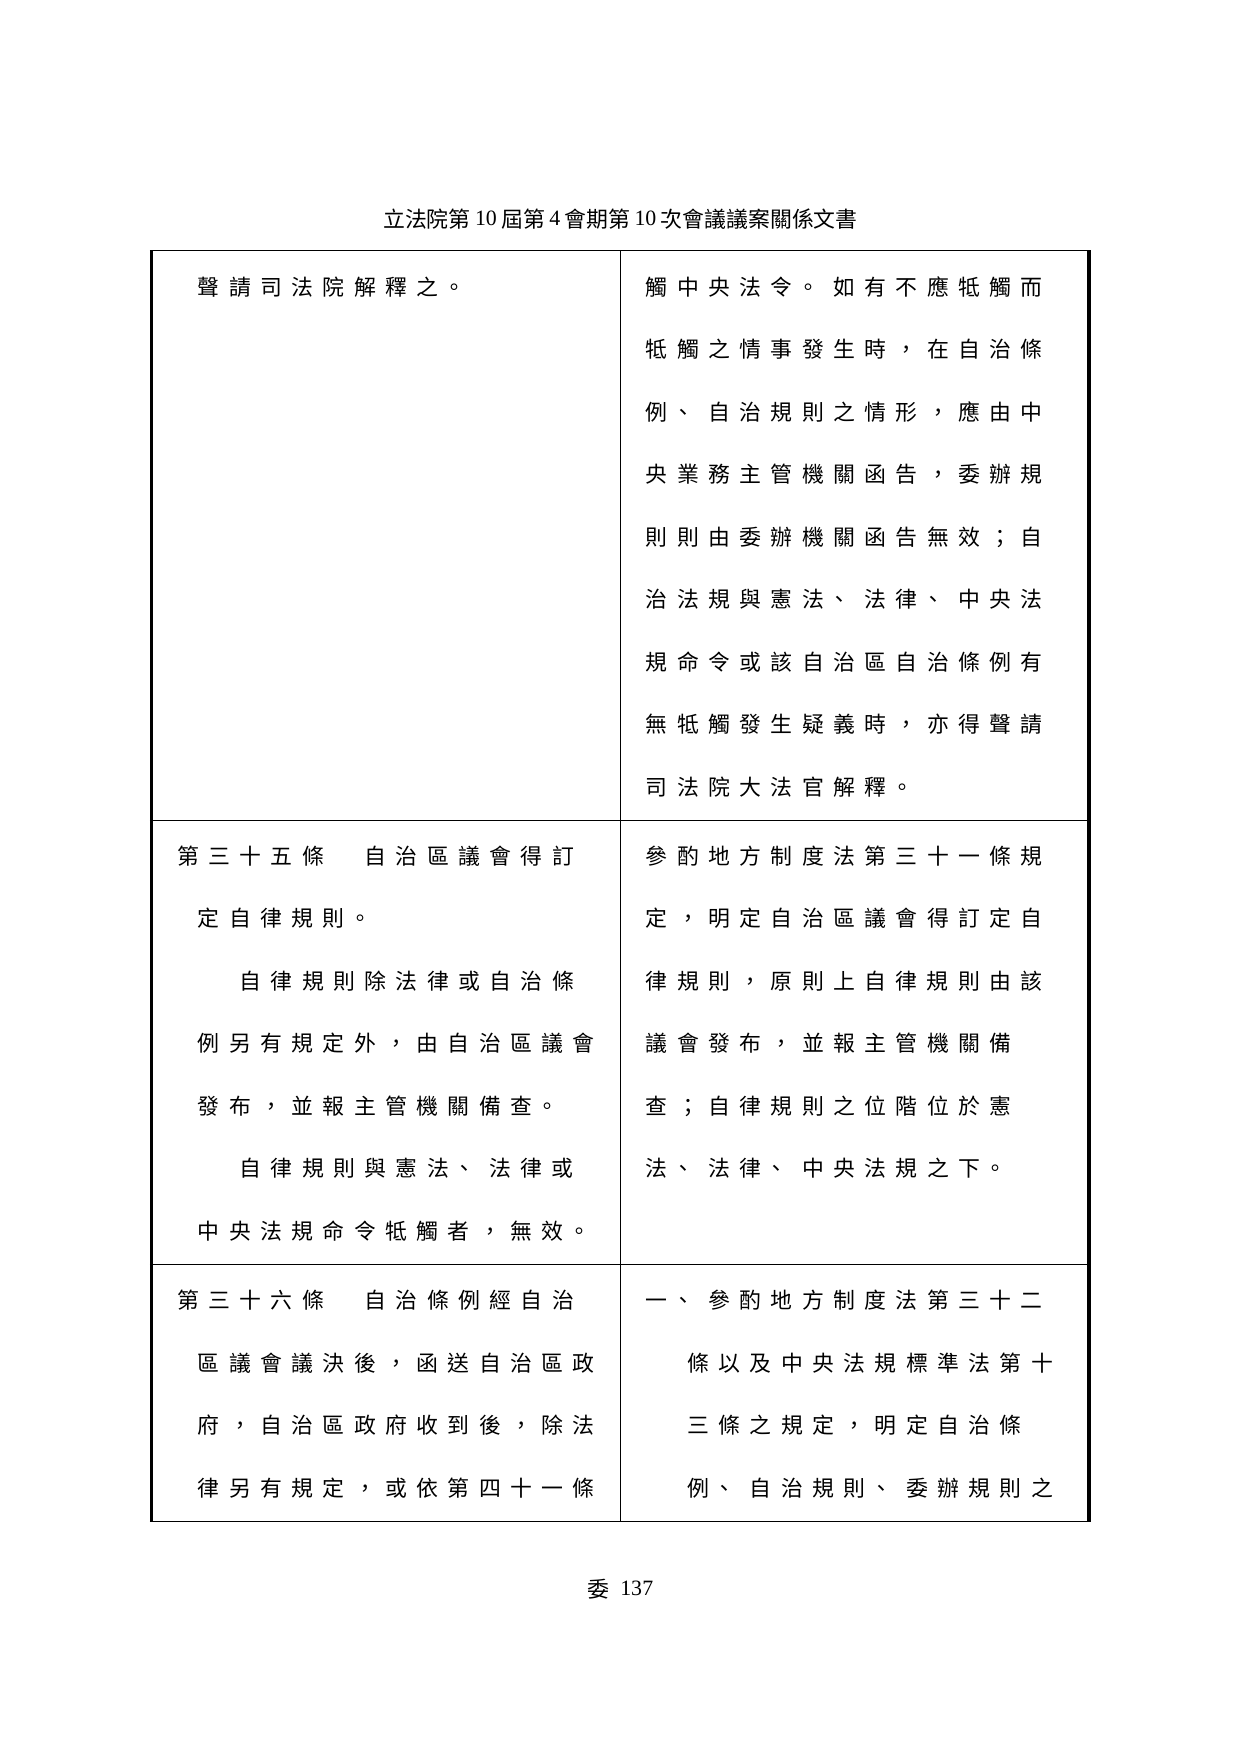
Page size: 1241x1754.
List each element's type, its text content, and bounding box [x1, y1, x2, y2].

table_cell 參酌地方制度法第三十一條規定，明定自治區議會得訂定自律規則，原則上自律規則由該議會發布，並報主管機關備查；自律規則之位階位於憲法、法律、中央法規之下。 [621, 821, 1087, 1264]
table_cell 一、參酌地方制度法第三十二條以及中央法規標準法第十三條之規定，明定自治條例、自治規則、委辦規則之 [621, 1265, 1087, 1521]
table_cell 第三十五條 自治區議會得訂定自律規則。 自律規則除法律或自治條例另有規定外，由自治區議會發布，並報主管機關備查。 自律規則與憲法、法律或中央法規命令牴觸者，無效。 [153, 821, 620, 1264]
table_cell 觸中央法令。如有不應牴觸而牴觸之情事發生時，在自治條例、自治規則之情形，應由中央業務主管機關函告，委辦規則則由委辦機關函告無效；自治法規與憲法、法律、中央法規命令或該自治區自治條例有無牴觸發生疑義時，亦得聲請司法院大法官解釋。 [621, 251, 1087, 819]
table_cell 第三十四條 自治條例與憲法、法律或中央法規命令牴觸者，無效。 自治規則與憲法、法律、中央法規命令或該自治區自治條例牴觸者，無效。 委辦規則與憲法、法律、中央法令牴觸者，無效。 第一項及第二項發生牴觸無效者，由中央業務主管機關予以函告。前項發生牴觸無效者，由委辦機關予以函告無效。 自治法規與憲法、法律、中央法規命令或該自治區自治條例有無牴觸發生疑義時，得聲請司法院解釋之。 [153, 251, 620, 819]
table_cell 第三十六條 自治條例經自治區議會議決後，函送自治區政府，自治區政府收到後，除法律另有規定，或依第四十一條 [153, 1265, 620, 1521]
